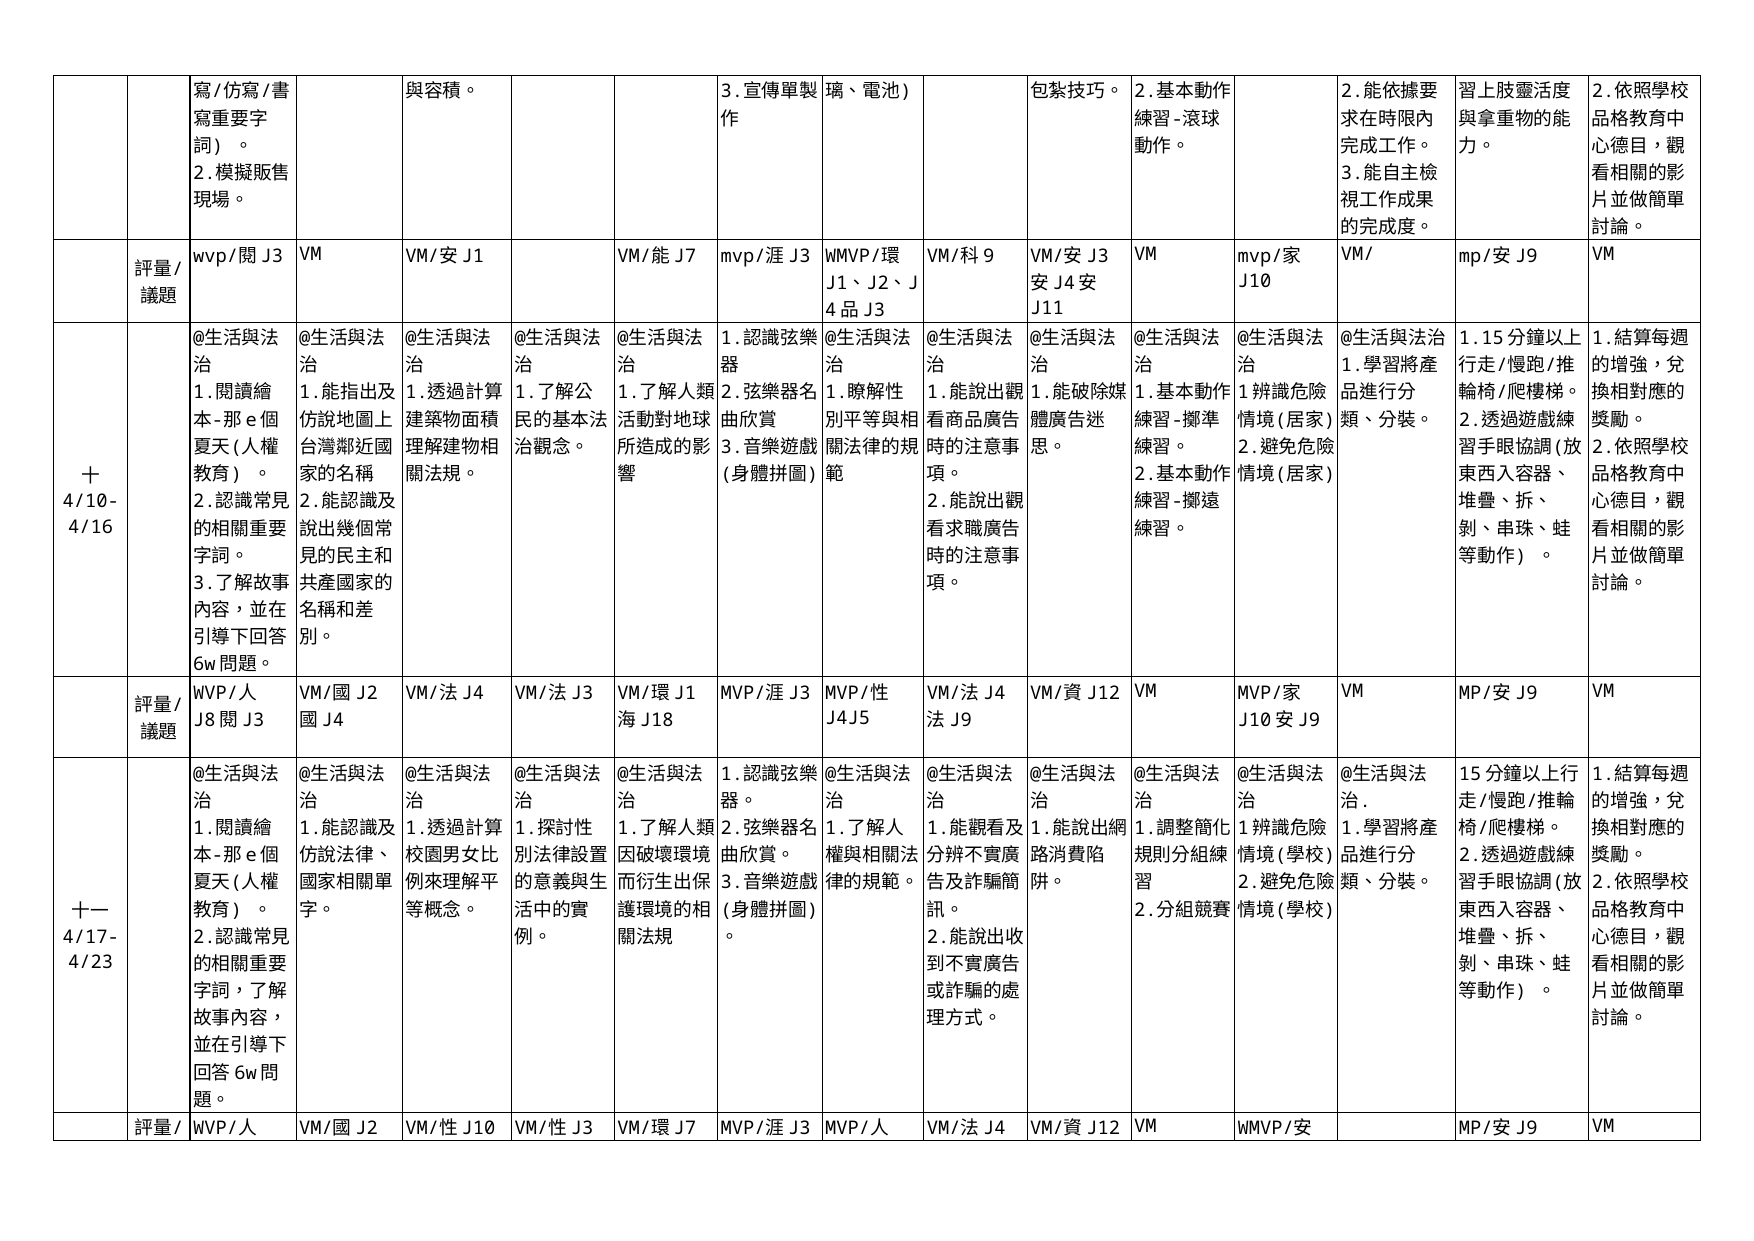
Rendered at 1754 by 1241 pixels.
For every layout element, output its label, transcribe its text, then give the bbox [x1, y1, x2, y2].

table_cell @生活與法治 1.學習將產品進行分類、分裝。 [1338, 323, 1455, 676]
table_cell MVP/人 [823, 1113, 923, 1140]
table_cell WVP/人 J8閱J3 [191, 677, 296, 757]
table_cell VM [297, 240, 402, 322]
table_cell 十一 4/17-4/23 [54, 758, 127, 1112]
table_cell VM/安J3安J4安J11 [1028, 240, 1131, 322]
table_cell VM/法J4 [403, 677, 511, 757]
table_cell [128, 76, 189, 239]
table_cell VM/ [1338, 240, 1455, 322]
table_cell VM/安J1 [403, 240, 511, 322]
table_cell wvp/閱J3 [191, 240, 296, 322]
table_cell MVP/涯J3 [718, 677, 822, 757]
table_cell @生活與法治 1.了解公民的基本法治觀念。 [512, 323, 614, 676]
table_cell VM/環J7 [615, 1113, 717, 1140]
table_cell MP/安J9 [1456, 1113, 1588, 1140]
table_cell VM/性J10 [403, 1113, 511, 1140]
table_cell 包紮技巧。 [1028, 76, 1131, 239]
table_cell VM [1589, 240, 1700, 322]
table_cell 寫/仿寫/書寫重要字詞) 。 2.模擬販售現場。 [191, 76, 296, 239]
table_cell 璃、電池) [823, 76, 923, 239]
table_cell [615, 76, 717, 239]
table_cell @生活與法治 1.能說出網路消費陷阱。 [1028, 758, 1131, 1112]
table_cell VM/科9 [924, 240, 1027, 322]
table_cell 2.依照學校品格教育中心德目，觀看相關的影片並做簡單討論。 [1589, 76, 1700, 239]
table_cell VM [1338, 677, 1455, 757]
table_cell 評量/ [128, 1113, 189, 1140]
table_cell [1235, 76, 1337, 239]
table_cell @生活與法治 1辨識危險情境(學校) 2.避免危險情境(學校) [1235, 758, 1337, 1112]
table_cell @生活與法治 1.瞭解性別平等與相關法律的規範 [823, 323, 923, 676]
table_cell VM/國J2 [297, 1113, 402, 1140]
table_cell mvp/涯J3 [718, 240, 822, 322]
table_cell @生活與法治 1.能指出及仿說地圖上台灣鄰近國家的名稱 2.能認識及說出幾個常見的民主和共產國家的名稱和差別。 [297, 323, 402, 676]
table_cell @生活與法治 1.能觀看及分辨不實廣告及詐騙簡訊。 2.能說出收到不實廣告或詐騙的處理方式。 [924, 758, 1027, 1112]
table_cell VM/國J2國J4 [297, 677, 402, 757]
table_cell 15分鐘以上行走/慢跑/推輪椅/爬樓梯。 2.透過遊戲練習手眼協調(放東西入容器、堆疊、拆、剝、串珠、蛙等動作) 。 [1456, 758, 1588, 1112]
table_cell VM/法J4 [924, 1113, 1027, 1140]
table_cell VM/法J4法J9 [924, 677, 1027, 757]
table_cell @生活與法治 1.能認識及仿說法律、國家相關單字。 [297, 758, 402, 1112]
table_cell [54, 677, 127, 757]
table_cell VM/能J7 [615, 240, 717, 322]
table_cell [128, 323, 189, 676]
table_cell VM [1589, 1113, 1700, 1140]
table_cell WMVP/安 [1235, 1113, 1337, 1140]
table_cell 1.認識弦樂器。 2.弦樂器名曲欣賞。 3.音樂遊戲(身體拼圖) 。 [718, 758, 822, 1112]
table_cell @生活與法治 1.了解人類活動對地球所造成的影響 [615, 323, 717, 676]
table_cell 1.結算每週的增強，兌換相對應的獎勵。 2.依照學校品格教育中心德目，觀看相關的影片並做簡單討論。 [1589, 758, 1700, 1112]
table_cell MP/安J9 [1456, 677, 1588, 757]
table_cell VM/環J1海J18 [615, 677, 717, 757]
table_cell 1.結算每週的增強，兌換相對應的獎勵。 2.依照學校品格教育中心德目，觀看相關的影片並做簡單討論。 [1589, 323, 1700, 676]
table_cell [512, 76, 614, 239]
table_cell [1338, 1113, 1455, 1140]
table_cell [54, 240, 127, 322]
table_cell VM [1132, 1113, 1234, 1140]
table_cell MVP/性 J4J5 [823, 677, 923, 757]
table_cell VM/資J12 [1028, 1113, 1131, 1140]
table_cell @生活與法治 1.了解人類因破壞環境而衍生出保護環境的相關法規 [615, 758, 717, 1112]
table_cell [54, 1113, 127, 1140]
table_cell [297, 76, 402, 239]
table_cell @生活與法治. 1.學習將產品進行分類、分裝。 [1338, 758, 1455, 1112]
table_cell 評量/議題 [128, 240, 189, 322]
table_cell 2.基本動作練習-滾球動作。 [1132, 76, 1234, 239]
table_cell @生活與法治 1.能說出觀看商品廣告時的注意事項。 2.能說出觀看求職廣告時的注意事項。 [924, 323, 1027, 676]
table_cell 與容積。 [403, 76, 511, 239]
table_cell 評量/議題 [128, 677, 189, 757]
table_cell VM [1132, 677, 1234, 757]
table_cell @生活與法治 1.能破除媒體廣告迷思。 [1028, 323, 1131, 676]
table_cell @生活與法治 1.探討性別法律設置的意義與生活中的實例。 [512, 758, 614, 1112]
table_cell @生活與法治 1.了解人權與相關法律的規範。 [823, 758, 923, 1112]
table_cell [54, 76, 127, 239]
table_cell MVP/涯J3 [718, 1113, 822, 1140]
table_cell 習上肢靈活度與拿重物的能力。 [1456, 76, 1588, 239]
table_cell WVP/人 [191, 1113, 296, 1140]
table_cell [512, 240, 614, 322]
table_cell @生活與法治 1辨識危險情境(居家) 2.避免危險情境(居家) [1235, 323, 1337, 676]
table_cell MVP/家J10安J9 [1235, 677, 1337, 757]
table_cell [128, 758, 189, 1112]
table_cell @生活與法治 1.透過計算建築物面積理解建物相關法規。 [403, 323, 511, 676]
table_cell @生活與法治 1.調整簡化規則分組練習 2.分組競賽 [1132, 758, 1234, 1112]
table_cell @生活與法治 1.閱讀繪本-那e個夏天(人權教育) 。 2.認識常見的相關重要字詞。 3.了解故事內容，並在引導下回答6w問題。 [191, 323, 296, 676]
table_cell VM/法J3 [512, 677, 614, 757]
table_cell VM [1589, 677, 1700, 757]
table_cell mp/安J9 [1456, 240, 1588, 322]
table_cell @生活與法治 1.透過計算校園男女比例來理解平等概念。 [403, 758, 511, 1112]
table_cell 2.能依據要求在時限內完成工作。 3.能自主檢視工作成果的完成度。 [1338, 76, 1455, 239]
table_cell mvp/家J10 [1235, 240, 1337, 322]
table_cell [924, 76, 1027, 239]
table_cell 1.認識弦樂器 2.弦樂器名曲欣賞 3.音樂遊戲(身體拼圖) [718, 323, 822, 676]
table_cell 3.宣傳單製作 [718, 76, 822, 239]
table_cell VM/資J12 [1028, 677, 1131, 757]
table_cell 1.15分鐘以上行走/慢跑/推輪椅/爬樓梯。 2.透過遊戲練習手眼協調(放東西入容器、堆疊、拆、剝、串珠、蛙等動作) 。 [1456, 323, 1588, 676]
table_cell 十 4/10-4/16 [54, 323, 127, 676]
table_cell @生活與法治 1.基本動作練習-擲準練習。 2.基本動作練習-擲遠練習。 [1132, 323, 1234, 676]
table_cell WMVP/環J1、J2、J4品J3 [823, 240, 923, 322]
table_cell VM [1132, 240, 1234, 322]
table_cell @生活與法治 1.閱讀繪本-那e個夏天(人權教育) 。 2.認識常見的相關重要字詞，了解故事內容，並在引導下回答6w問題。 [191, 758, 296, 1112]
table_cell VM/性J3 [512, 1113, 614, 1140]
